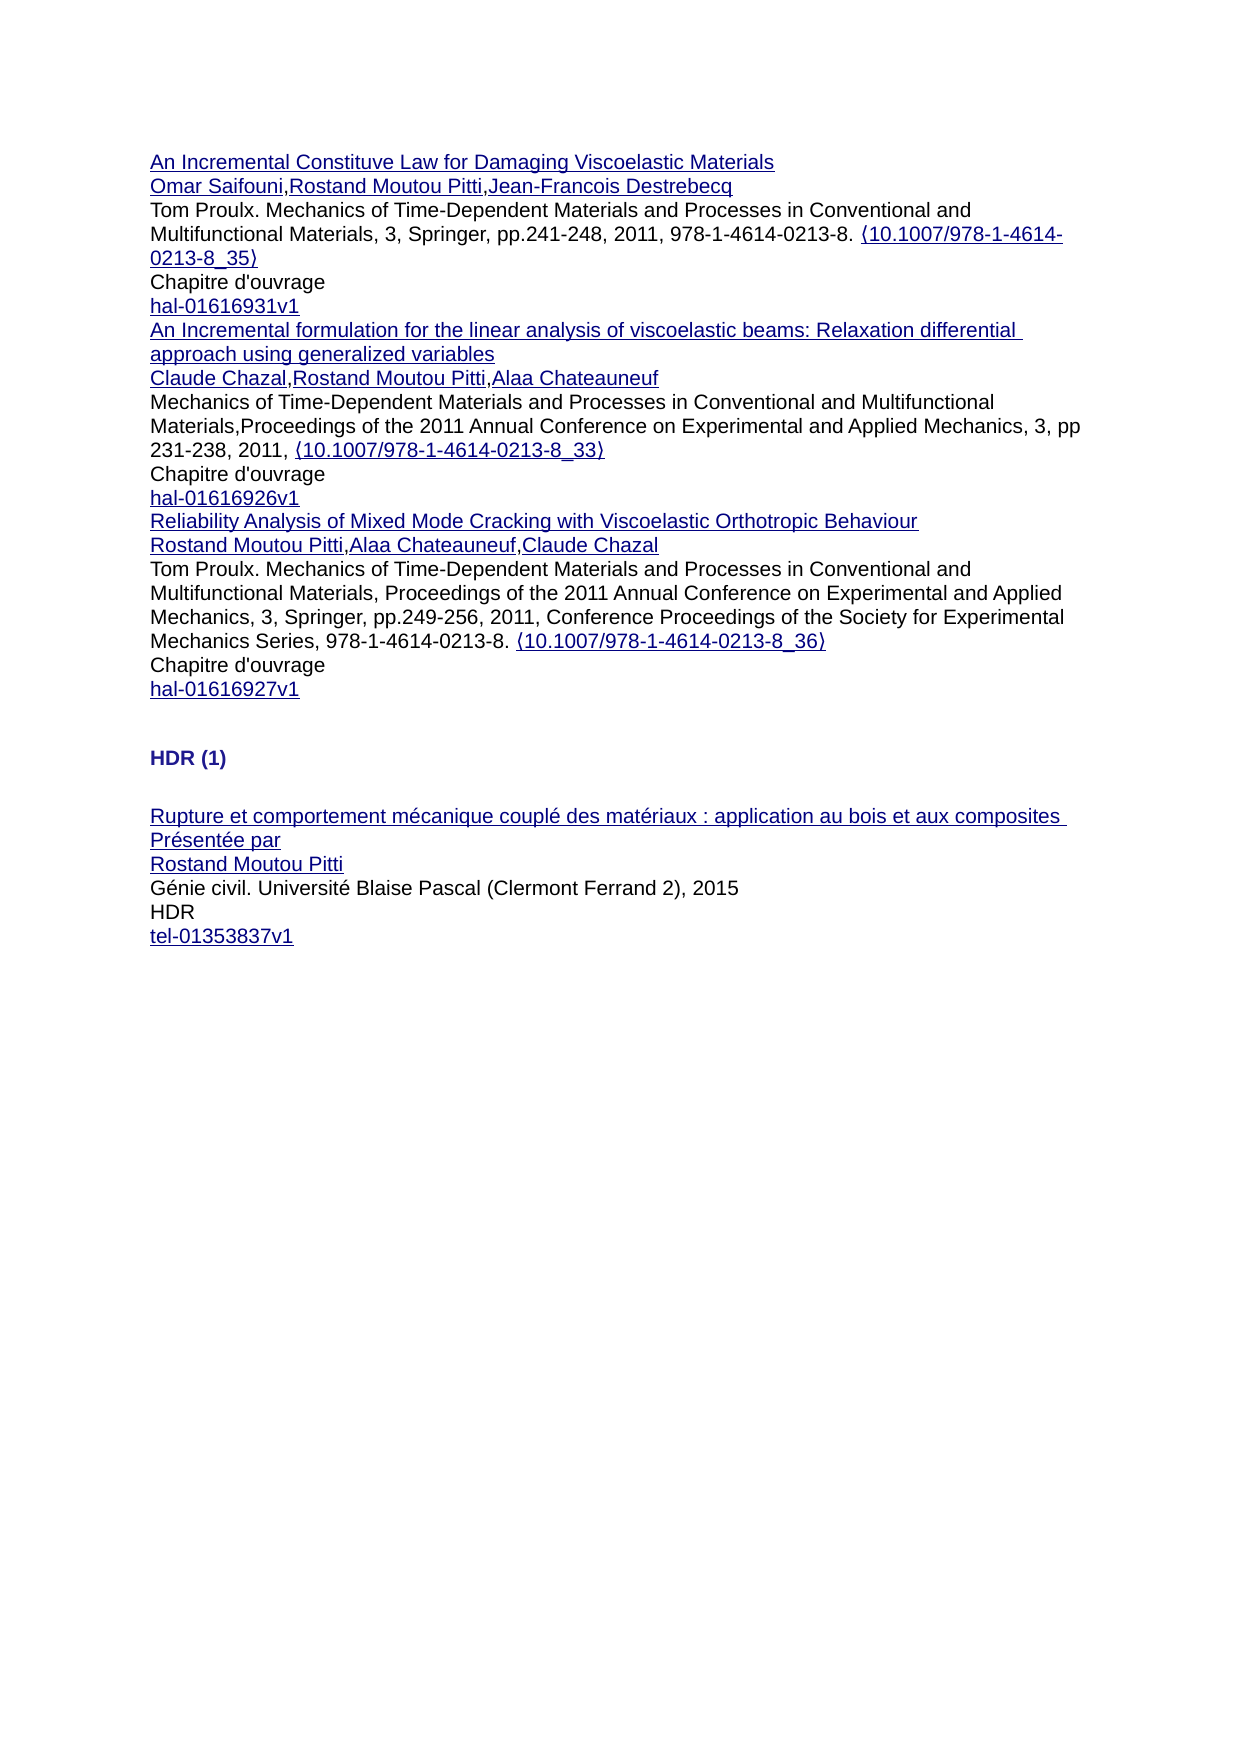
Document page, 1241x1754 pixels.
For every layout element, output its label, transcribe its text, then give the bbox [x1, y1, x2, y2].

table_cell Reliability Analysis of Mixed Mode Cracking with Viscoelastic Orthotropic Behaviour Rostand Moutou Pitti,Alaa Chateauneuf,Claude Chazal Tom Proulx. Mechanics of Time-Dependent Materials and Processes in Conventional and Multifunctional Materials, Proceedings of the 2011 Annual Conference on Experimental and Applied Mechanics, 3, Springer, pp.249-256, 2011, Conference Proceedings of the Society for Experimental Mechanics Series, 978-1-4614-0213-8. ⟨10.1007/978-1-4614-0213-8_36⟩ Chapitre d'ouvrage hal-01616927v1 [150, 509, 1090, 701]
table_header Rupture et comportement mécanique couplé des matériaux : application au bois et aux composites Présentée par Rostand Moutou Pitti Génie civil. Université Blaise Pascal (Clermont Ferrand 2), 2015 HDR tel-01353837v1 [150, 804, 1090, 948]
table_cell An Incremental Constituve Law for Damaging Viscoelastic Materials Omar Saifouni,Rostand Moutou Pitti,Jean-Francois Destrebecq Tom Proulx. Mechanics of Time-Dependent Materials and Processes in Conventional and Multifunctional Materials, 3, Springer, pp.241-248, 2011, 978-1-4614-0213-8. ⟨10.1007/978-1-4614-0213-8_35⟩ Chapitre d'ouvrage hal-01616931v1 [150, 150, 1090, 318]
table_cell An Incremental formulation for the linear analysis of viscoelastic beams: Relaxation differential approach using generalized variables Claude Chazal,Rostand Moutou Pitti,Alaa Chateauneuf Mechanics of Time-Dependent Materials and Processes in Conventional and Multifunctional Materials,Proceedings of the 2011 Annual Conference on Experimental and Applied Mechanics, 3, pp 231-238, 2011, ⟨10.1007/978-1-4614-0213-8_33⟩ Chapitre d'ouvrage hal-01616926v1 [150, 318, 1090, 509]
subtitle HDR (1) [150, 746, 1090, 770]
